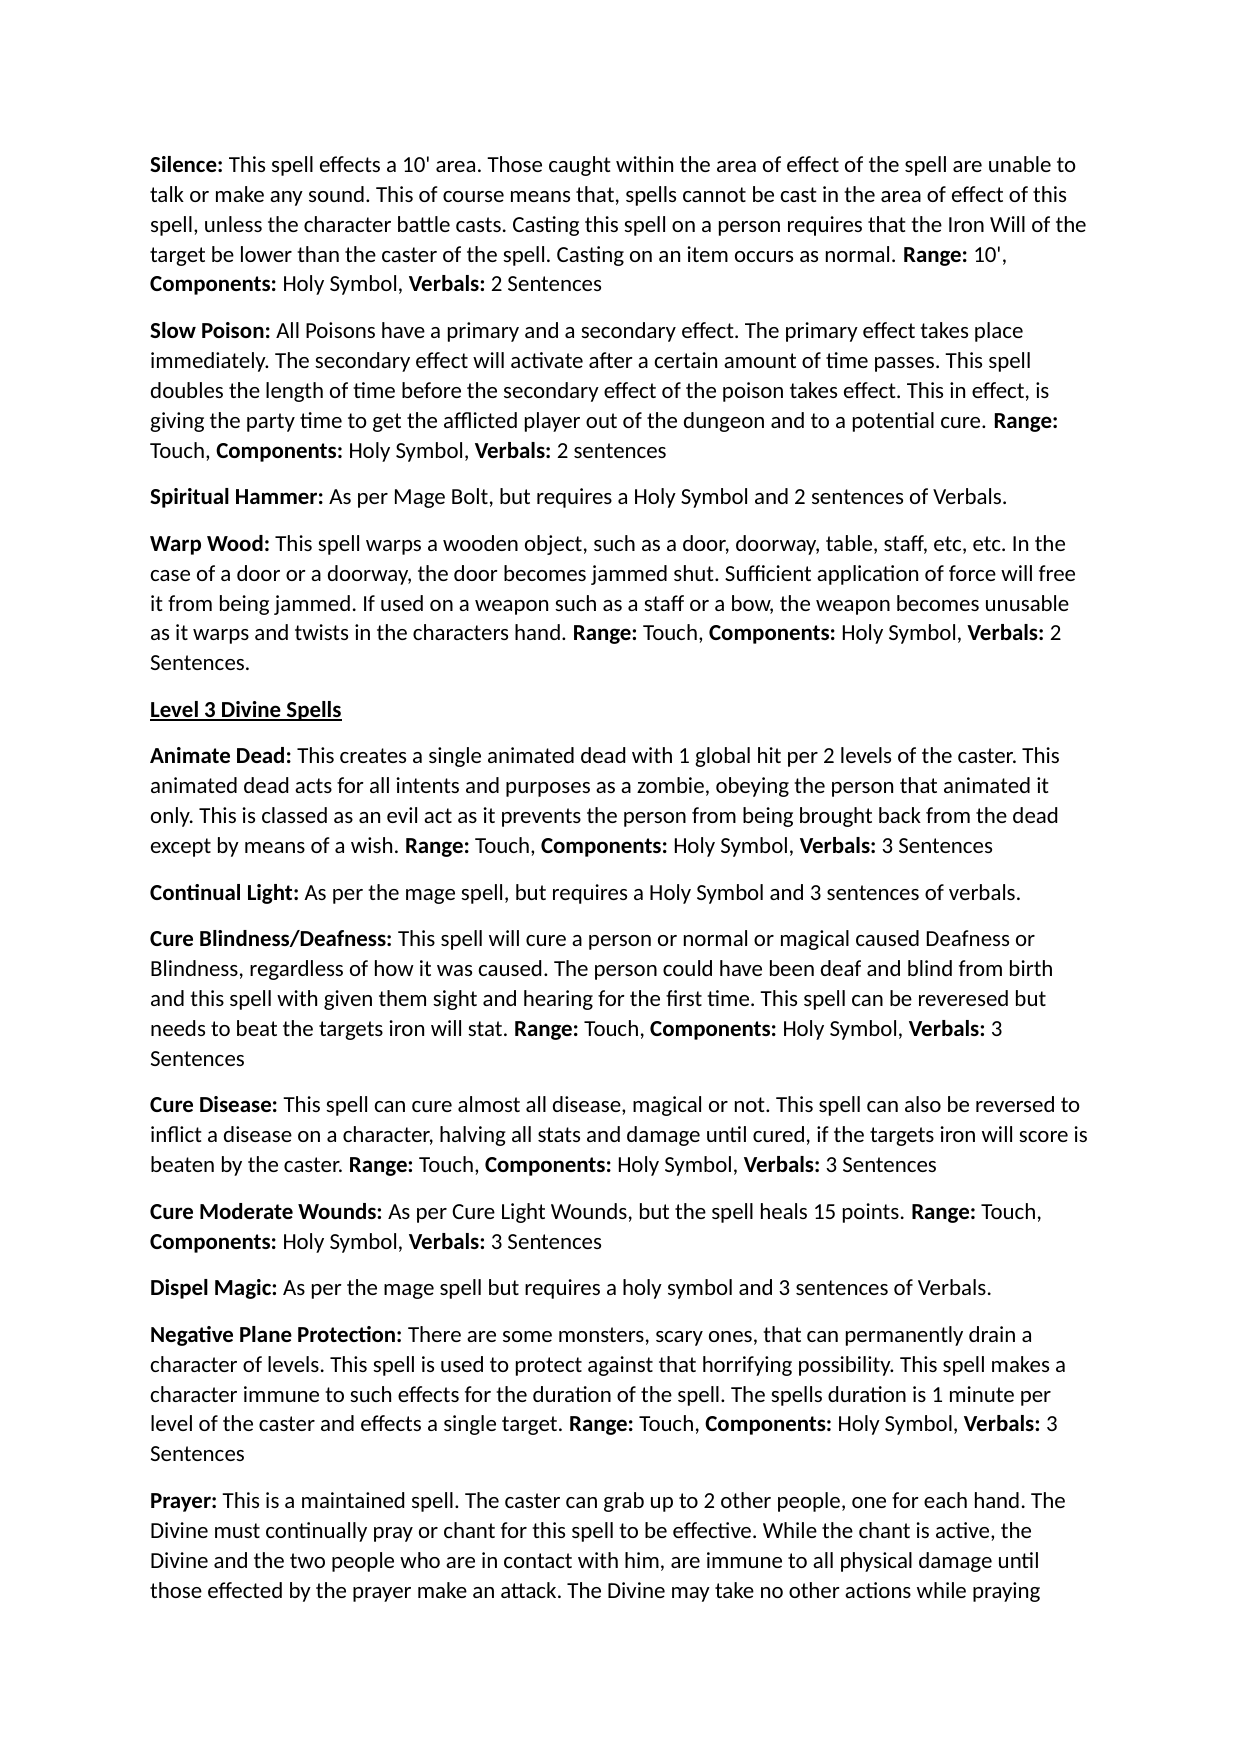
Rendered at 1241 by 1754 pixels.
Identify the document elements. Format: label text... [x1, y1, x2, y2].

text Slow Poison: All Poisons have a primary and a secondary effect. The primary effect takes place immediately. The secondary effect will activate after a certain amount of time passes. This spell doubles the length of time before the secondary effect of the poison takes effect. This in effect, is giving the party time to get the afflicted player out of the dungeon and to a potential cure. Range: Touch, Components: Holy Symbol, Verbals: 2 sentences [150, 316, 1090, 464]
text Continual Light: As per the mage spell, but requires a Holy Symbol and 3 sentences of verbals. [150, 878, 1090, 906]
text Prayer: This is a maintained spell. The caster can grab up to 2 other people, one for each hand. The Divine must continually pray or chant for this spell to be effective. While the chant is active, the Divine and the two people who are in contact with him, are immune to all physical damage until those effected by the prayer make an attack. The Divine may take no other actions while praying [150, 1486, 1090, 1604]
text Cure Blindness/Deafness: This spell will cure a person or normal or magical caused Deafness or Blindness, regardless of how it was caused. The person could have been deaf and blind from birth and this spell with given them sight and hearing for the first time. This spell can be reveresed but needs to beat the targets iron will stat. Range: Touch, Components: Holy Symbol, Verbals: 3 Sentences [150, 924, 1090, 1072]
text Silence: This spell effects a 10' area. Those caught within the area of effect of the spell are unable to talk or make any sound. This of course means that, spells cannot be cast in the area of effect of this spell, unless the character battle casts. Casting this spell on a person requires that the Iron Will of the target be lower than the caster of the spell. Casting on an item occurs as normal. Range: 10', Components: Holy Symbol, Verbals: 2 Sentences [150, 150, 1090, 298]
text Spiritual Hammer: As per Mage Bolt, but requires a Holy Symbol and 2 sentences of Verbals. [150, 482, 1090, 510]
text Dispel Magic: As per the mage spell but requires a holy symbol and 3 sentences of Verbals. [150, 1273, 1090, 1301]
text Level 3 Divine Spells [150, 695, 1090, 723]
text Warp Wood: This spell warps a wooden object, such as a door, doorway, table, staff, etc, etc. In the case of a door or a doorway, the door becomes jammed shut. Sufficient application of force will free it from being jammed. If used on a weapon such as a staff or a bow, the weapon becomes unusable as it warps and twists in the characters hand. Range: Touch, Components: Holy Symbol, Verbals: 2 Sentences. [150, 529, 1090, 676]
text Cure Moderate Wounds: As per Cure Light Wounds, but the spell heals 15 points. Range: Touch, Components: Holy Symbol, Verbals: 3 Sentences [150, 1197, 1090, 1255]
text Animate Dead: This creates a single animated dead with 1 global hit per 2 levels of the caster. This animated dead acts for all intents and purposes as a zombie, obeying the person that animated it only. This is classed as an evil act as it prevents the person from being brought back from the dead except by means of a wish. Range: Touch, Components: Holy Symbol, Verbals: 3 Sentences [150, 742, 1090, 859]
text Cure Disease: This spell can cure almost all disease, magical or not. This spell can also be reversed to inflict a disease on a character, halving all stats and damage until cured, if the targets iron will score is beaten by the caster. Range: Touch, Components: Holy Symbol, Verbals: 3 Sentences [150, 1091, 1090, 1178]
text Negative Plane Protection: There are some monsters, scary ones, that can permanently drain a character of levels. This spell is used to protect against that horrifying possibility. This spell makes a character immune to such effects for the duration of the spell. The spells duration is 1 minute per level of the caster and effects a single target. Range: Touch, Components: Holy Symbol, Verbals: 3 Sentences [150, 1320, 1090, 1467]
